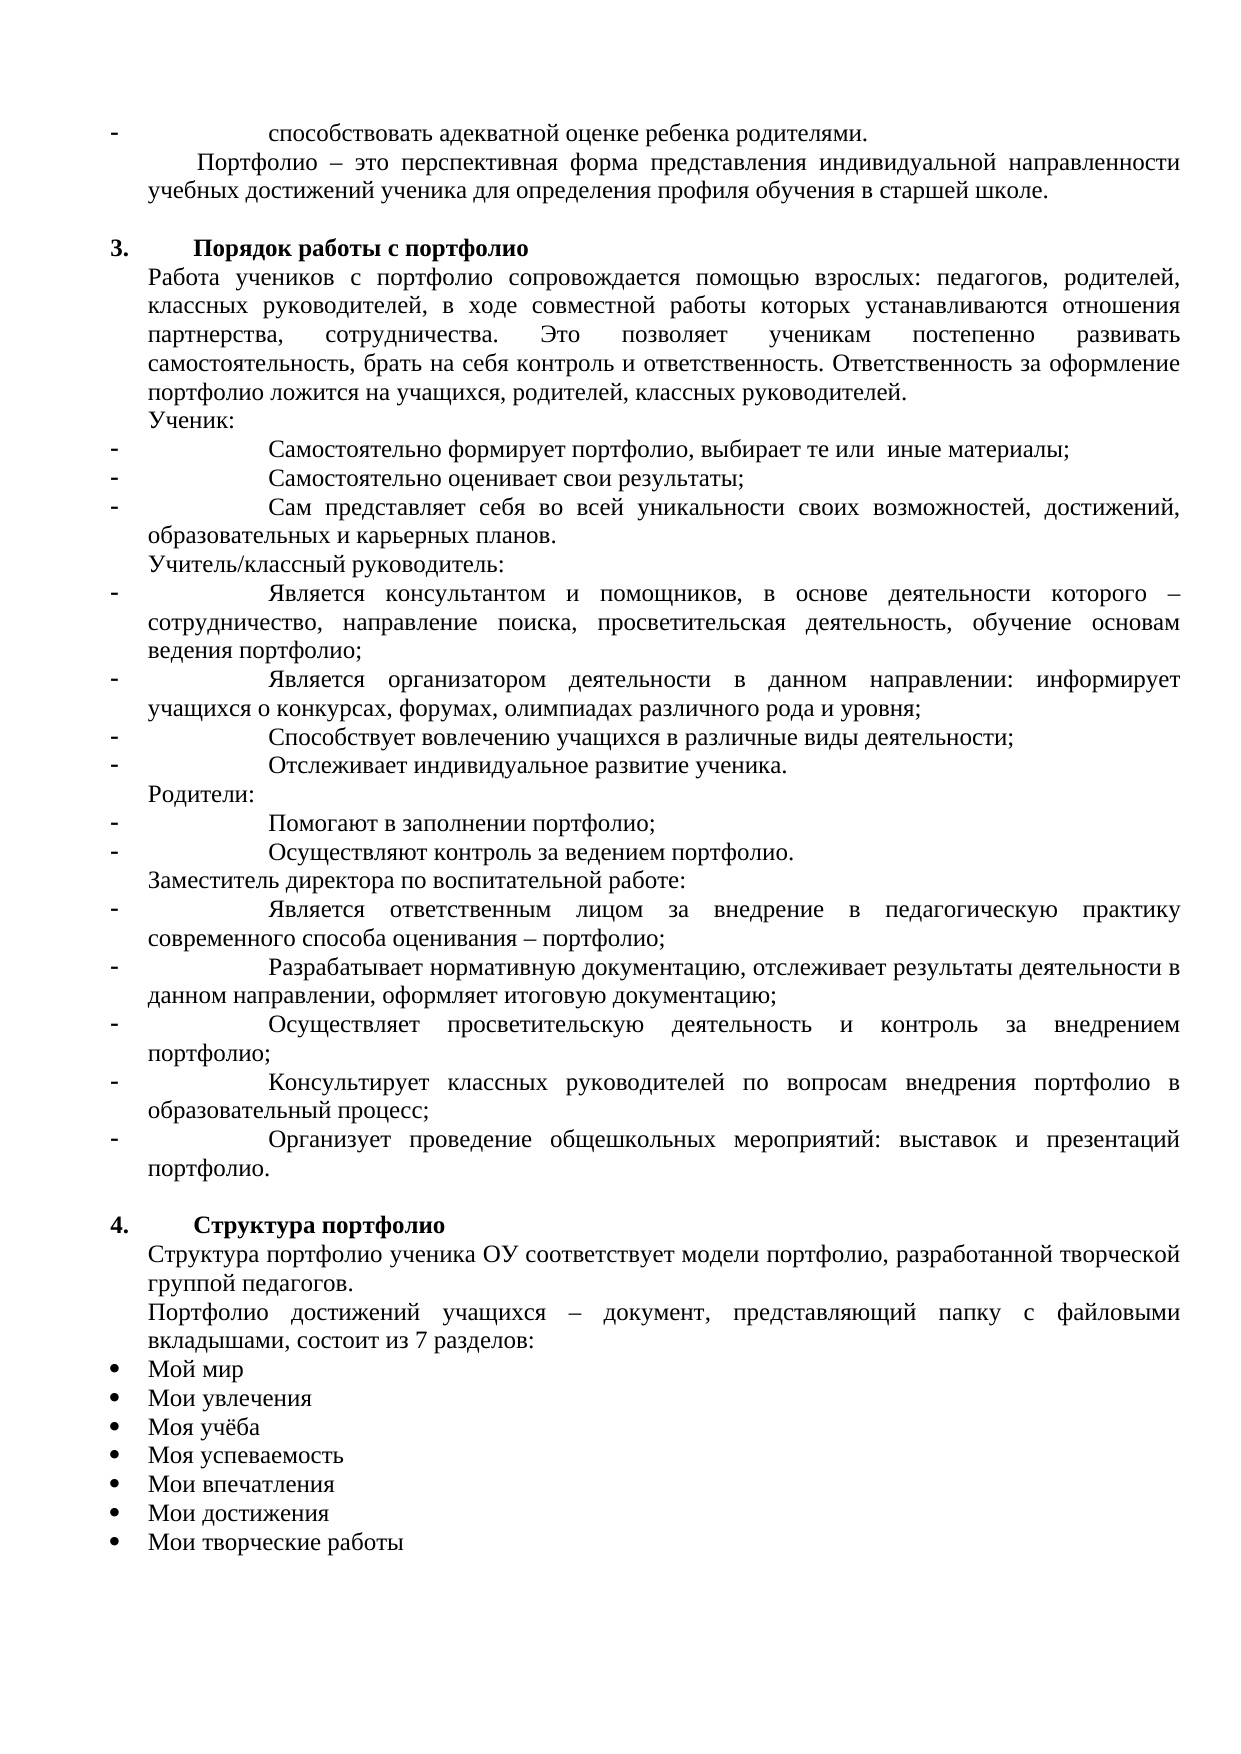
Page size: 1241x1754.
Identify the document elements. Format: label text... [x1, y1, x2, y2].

list Организует проведение общешкольных мероприятий: выставок и презентаций портфолио. [110, 1124, 1181, 1182]
list Помогают в заполнении портфолио; [110, 808, 1181, 837]
list Учитель/классный руководитель: [148, 549, 1181, 578]
list Портфолио достижений учащихся – документ, представляющий папку с файловыми вкладышами, состоит из 7 разделов: [148, 1297, 1181, 1354]
list Заместитель директора по воспитательной работе: [148, 866, 1181, 894]
list Родители: [148, 779, 1181, 808]
list Самостоятельно оценивает свои результаты; [110, 463, 1181, 492]
list Ученик: [148, 406, 1181, 434]
text Портфолио – это перспективная форма представления индивидуальной направленности учебных достижений ученика для определения профиля обучения в старшей школе. [148, 147, 1181, 204]
list Самостоятельно формирует портфолио, выбирает те или иные материалы; [110, 434, 1181, 463]
list Консультирует классных руководителей по вопросам внедрения портфолио в образовательный процесс; [110, 1067, 1181, 1124]
list Способствует вовлечению учащихся в различные виды деятельности; [110, 722, 1181, 751]
list Моя успеваемость [110, 1441, 1181, 1469]
list Структура портфолио [110, 1211, 1181, 1239]
list Мой мир [110, 1354, 1181, 1383]
list Сам представляет себя во всей уникальности своих возможностей, достижений, образовательных и карьерных планов. [110, 492, 1181, 549]
list Мои творческие работы [110, 1527, 1181, 1556]
list Мои впечатления [110, 1469, 1181, 1498]
list Структура портфолио ученика ОУ соответствует модели портфолио, разработанной творческой группой педагогов. [148, 1239, 1181, 1297]
list способствовать адекватной оценке ребенка родителями. [110, 118, 1181, 147]
list Мои достижения [110, 1498, 1181, 1527]
list Отслеживает индивидуальное развитие ученика. [110, 751, 1181, 779]
list Осуществляют контроль за ведением портфолио. [110, 837, 1181, 866]
text Работа учеников с портфолио сопровождается помощью взрослых: педагогов, родителей, классных руководителей, в ходе совместной работы которых устанавливаются отношения партнерства, сотрудничества. Это позволяет ученикам постепенно развивать самостоятельность, брать на себя контроль и ответственность. Ответственность за оформление портфолио ложится на учащихся, родителей, классных руководителей. [148, 262, 1181, 406]
list Осуществляет просветительскую деятельность и контроль за внедрением портфолио; [110, 1009, 1181, 1067]
list Моя учёба [110, 1412, 1181, 1441]
list Мои увлечения [110, 1383, 1181, 1412]
list Является организатором деятельности в данном направлении: информирует учащихся о конкурсах, форумах, олимпиадах различного рода и уровня; [110, 664, 1181, 722]
list Является ответственным лицом за внедрение в педагогическую практику современного способа оценивания – портфолио; [110, 894, 1181, 952]
list Порядок работы с портфолио [110, 233, 1181, 262]
list Разрабатывает нормативную документацию, отслеживает результаты деятельности в данном направлении, оформляет итоговую документацию; [110, 952, 1181, 1009]
list Является консультантом и помощников, в основе деятельности которого – сотрудничество, направление поиска, просветительская деятельность, обучение основам ведения портфолио; [110, 578, 1181, 664]
